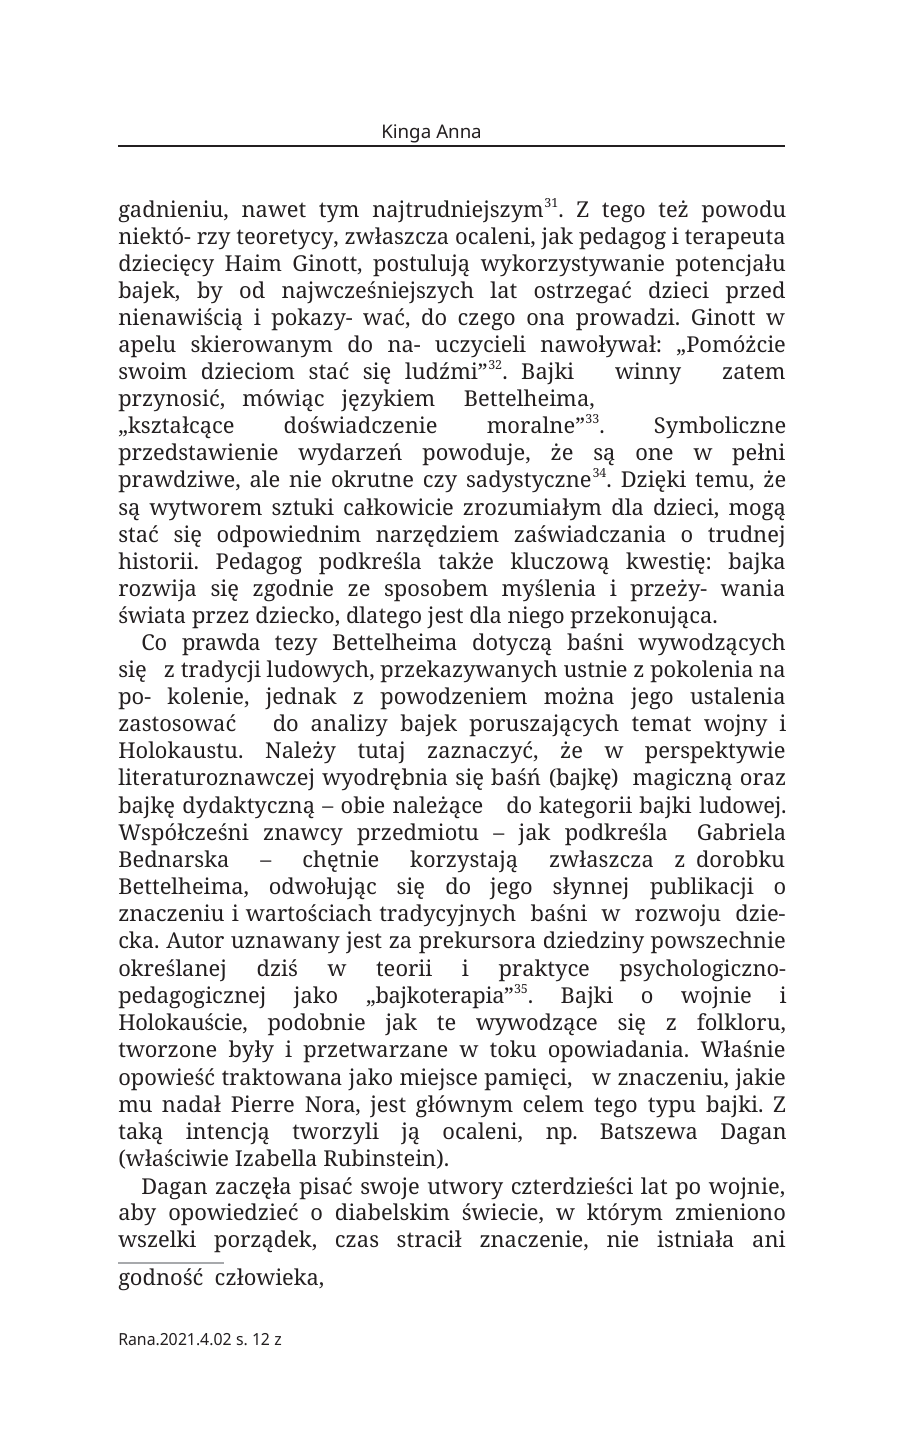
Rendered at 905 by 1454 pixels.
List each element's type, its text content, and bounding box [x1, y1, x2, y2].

text „kształcące doświadczenie moralne”33. Symboliczne przedstawienie wydarzeń powoduje, że są one w pełni prawdziwe, ale nie okrutne czy sadystyczne34. Dzięki temu, że są wytworem sztuki całkowicie zrozumiałym dla dzieci, mogą stać się odpowiednim narzędziem zaświadczania o trudnej historii. Pedagog podkreśla także kluczową kwestię: bajka rozwija się zgodnie ze sposobem myślenia i przeży- wania świata przez dziecko, dlatego jest dla niego przekonująca. [118, 412, 786, 629]
text Co prawda tezy Bettelheima dotyczą baśni wywodzących się z tradycji ludowych, przekazywanych ustnie z pokolenia na po- kolenie, jednak z powodzeniem można jego ustalenia zastosować do analizy bajek poruszających temat wojny i Holokaustu. Należy tutaj zaznaczyć, że w perspektywie literaturoznawczej wyodrębnia się baśń (bajkę) magiczną oraz bajkę dydaktyczną – obie należące do kategorii bajki ludowej. Współcześni znawcy przedmiotu – jak podkreśla Gabriela Bednarska – chętnie korzystają zwłaszcza z dorobku Bettelheima, odwołując się do jego słynnej publikacji o znaczeniu i wartościach tradycyjnych baśni w rozwoju dzie- cka. Autor uznawany jest za prekursora dziedziny powszechnie określanej dziś w teorii i praktyce psychologiczno-pedagogicznej jako „bajkoterapia”35. Bajki o wojnie i Holokauście, podobnie jak te wywodzące się z folkloru, tworzone były i przetwarzane w toku opowiadania. Właśnie opowieść traktowana jako miejsce pamięci, w znaczeniu, jakie mu nadał Pierre Nora, jest głównym celem tego typu bajki. Z taką intencją tworzyli ją ocaleni, np. Batszewa Dagan (właściwie Izabella Rubinstein). [118, 629, 786, 1173]
text gadnieniu, nawet tym najtrudniejszym31. Z tego też powodu niektó- rzy teoretycy, zwłaszcza ocaleni, jak pedagog i terapeuta dziecięcy Haim Ginott, postulują wykorzystywanie potencjału bajek, by od najwcześniejszych lat ostrzegać dzieci przed nienawiścią i pokazy- wać, do czego ona prowadzi. Ginott w apelu skierowanym do na- uczycieli nawoływał: „Pomóżcie swoim dzieciom stać się ludźmi”32. Bajki winny zatem przynosić, mówiąc językiem Bettelheima, [118, 195, 786, 412]
text Dagan zaczęła pisać swoje utwory czterdzieści lat po wojnie, aby opowiedzieć o diabelskim świecie, w którym zmieniono wszelki porządek, czas stracił znaczenie, nie istniała ani godność człowieka, [118, 1173, 786, 1291]
